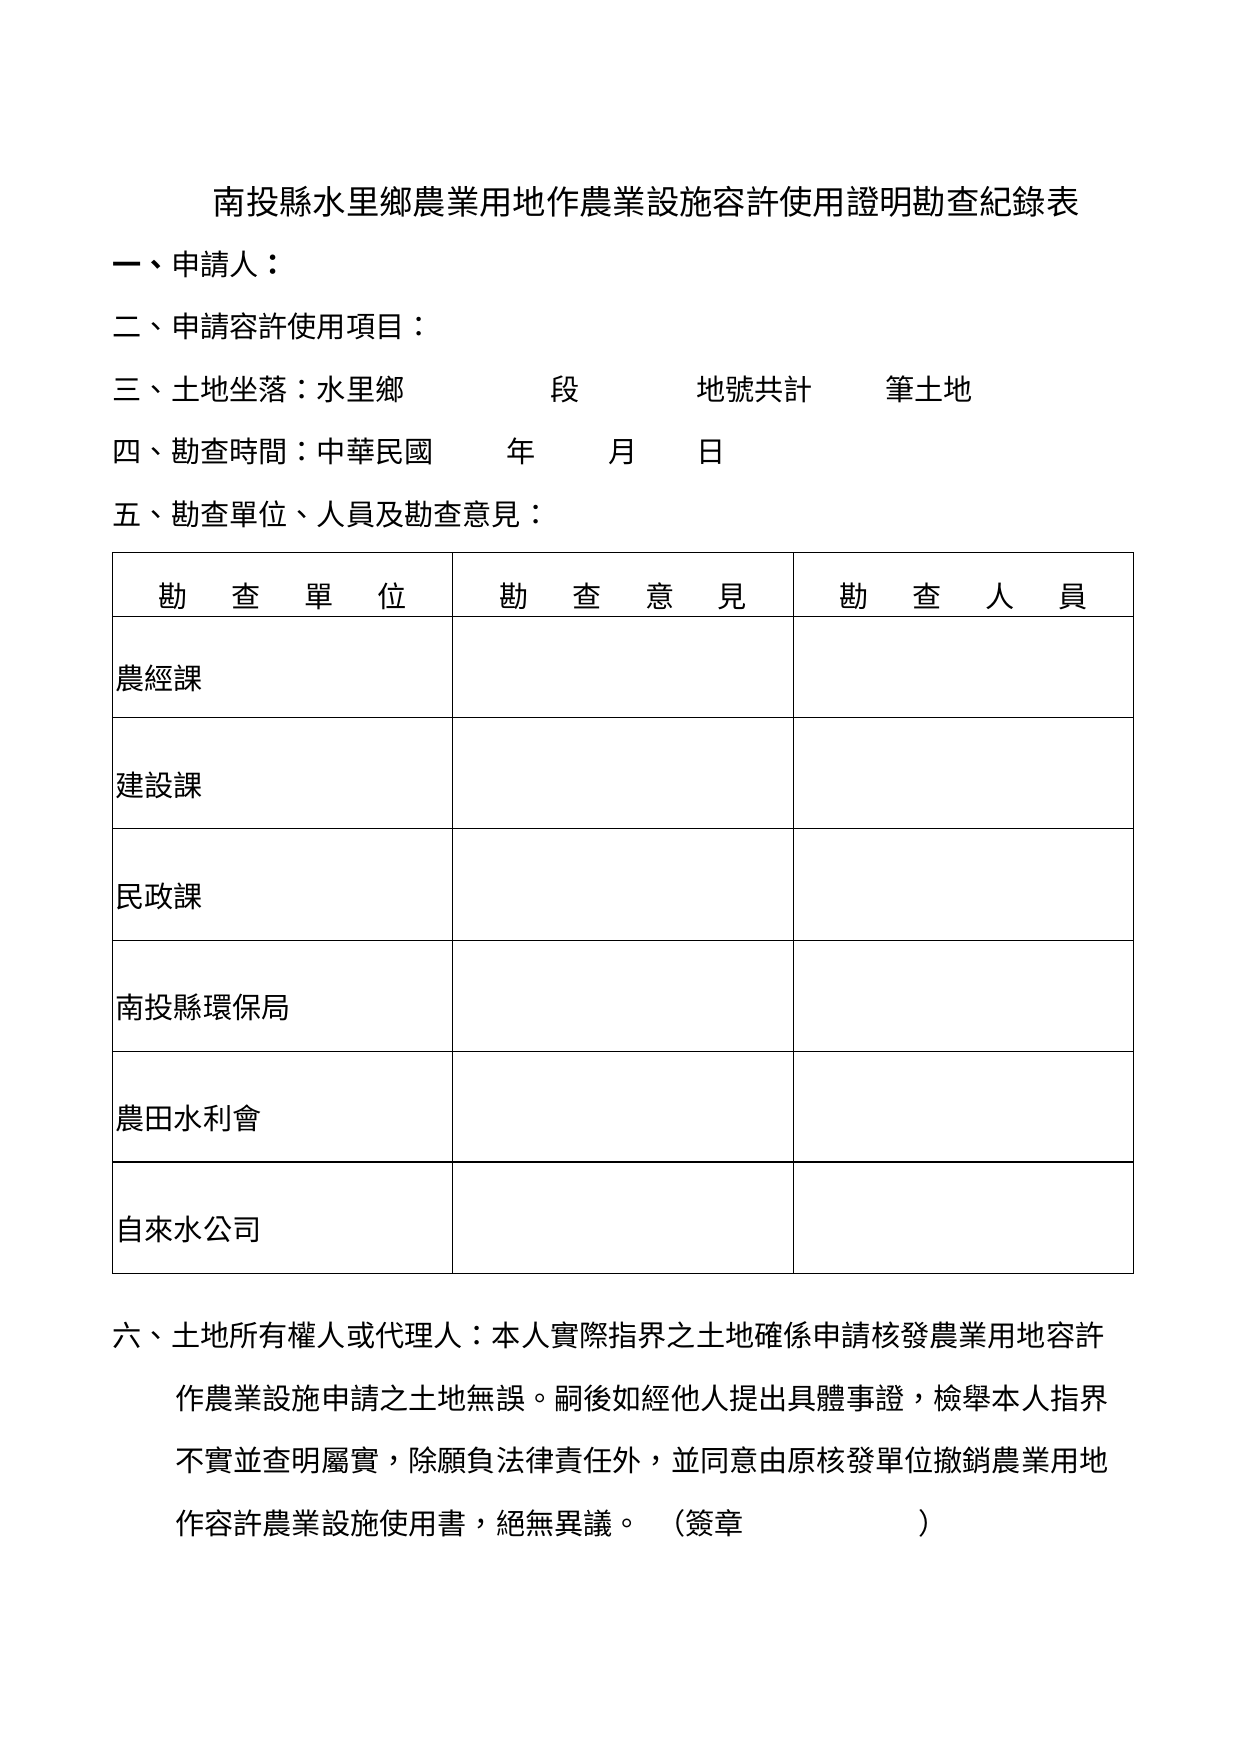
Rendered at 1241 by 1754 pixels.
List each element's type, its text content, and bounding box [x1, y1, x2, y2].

text 四、勘查時間：中華民國 年 月 日 [112, 408, 1128, 471]
text 五、勘查單位、人員及勘查意見： [112, 471, 1128, 533]
table_cell [453, 829, 793, 940]
table_header 勘 查 單 位 [113, 553, 452, 616]
table_cell [453, 617, 793, 717]
table_header 勘 查 意 見 [453, 553, 793, 616]
table_cell [794, 829, 1133, 940]
table_cell 南投縣環保局 [113, 941, 452, 1051]
text 二、申請容許使用項目： [112, 283, 1128, 346]
table_cell [794, 718, 1133, 828]
table_cell [453, 941, 793, 1051]
table_header 勘 查 人 員 [794, 553, 1133, 616]
table_cell [453, 1163, 793, 1272]
text 三、土地坐落：水里鄉 段 地號共計 筆土地 [112, 346, 1128, 408]
table_cell [794, 1052, 1133, 1161]
table_cell [794, 617, 1133, 717]
table_cell [453, 1052, 793, 1161]
table_cell 民政課 [113, 829, 452, 940]
text 南投縣水里鄉農業用地作農業設施容許使用證明勘查紀錄表 [112, 158, 1128, 221]
table_cell 農田水利會 [113, 1052, 452, 1161]
table_cell [794, 941, 1133, 1051]
text 一、申請人： [112, 221, 1128, 283]
table_cell 建設課 [113, 718, 452, 828]
table_cell 農經課 [113, 617, 452, 717]
text 六、土地所有權人或代理人：本人實際指界之土地確係申請核發農業用地容許作農業設施申請之土地無誤。嗣後如經他人提出具體事證，檢舉本人指界不實並查明屬實，除願負法律責任外，並同意由原核發單位撤銷農業用地作容許農業設施使用書，絕無異議。 （簽章 ） [112, 1292, 1128, 1542]
table_cell 自來水公司 [113, 1163, 452, 1272]
table_cell [794, 1163, 1133, 1272]
table_cell [453, 718, 793, 828]
